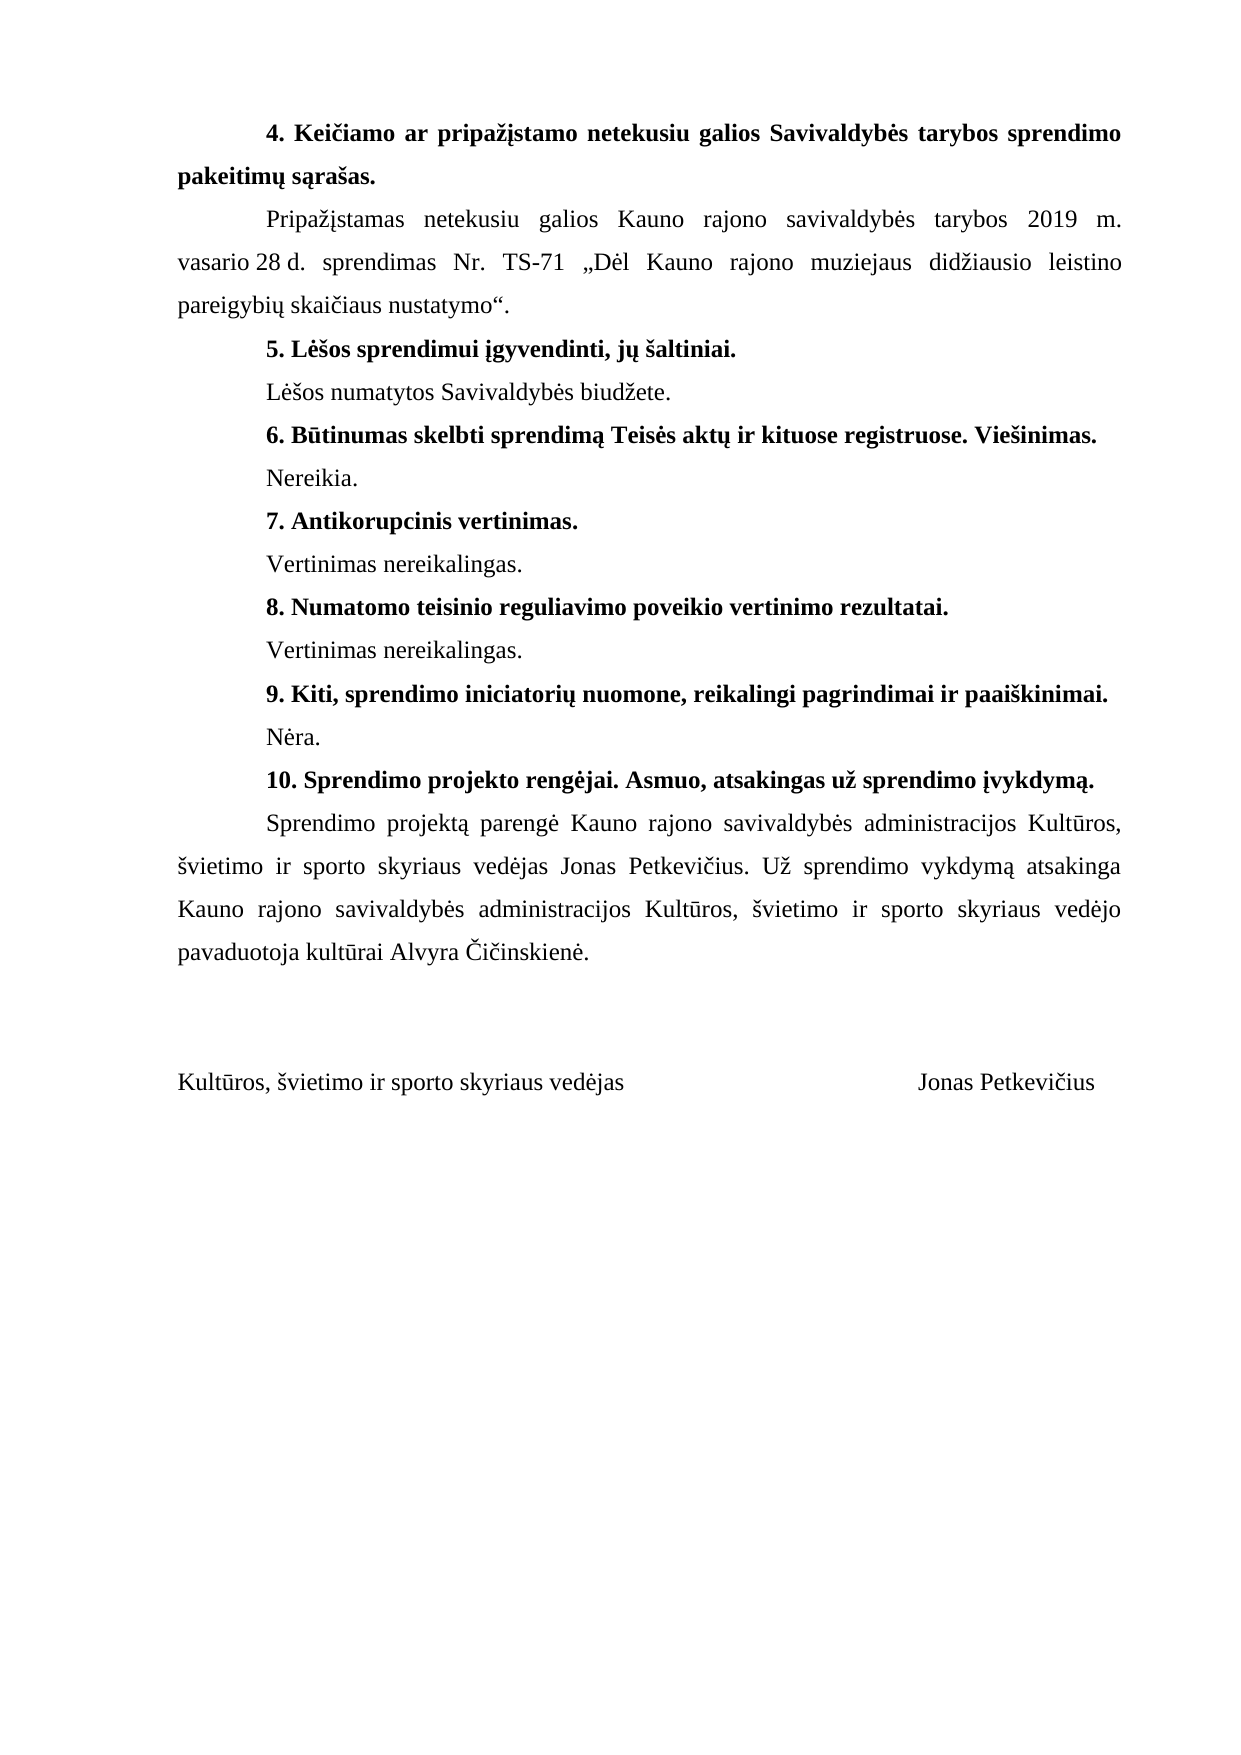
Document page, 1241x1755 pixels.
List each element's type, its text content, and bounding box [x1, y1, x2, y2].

text 6. Būtinumas skelbti sprendimą Teisės aktų ir kituose registruose. Viešinimas. [177, 420, 1122, 449]
text Sprendimo projektą parengė Kauno rajono savivaldybės administracijos Kultūros, švietimo ir sporto skyriaus vedėjas Jonas Petkevičius. Už sprendimo vykdymą atsakinga Kauno rajono savivaldybės administracijos Kultūros, švietimo ir sporto skyriaus vedėjo pavaduotoja kultūrai Alvyra Čičinskienė. [177, 808, 1122, 966]
text Pripažįstamas netekusiu galios Kauno rajono savivaldybės tarybos 2019 m. vasario 28 d. sprendimas Nr. TS-71 „Dėl Kauno rajono muziejaus didžiausio leistino pareigybių skaičiaus nustatymo“. [177, 204, 1122, 319]
text 8. Numatomo teisinio reguliavimo poveikio vertinimo rezultatai. [177, 592, 1122, 621]
text Nereikia. [177, 463, 1122, 492]
text 9. Kiti, sprendimo iniciatorių nuomone, reikalingi pagrindimai ir paaiškinimai. [177, 679, 1122, 707]
text Vertinimas nereikalingas. [177, 636, 1122, 664]
text 4. Keičiamo ar pripažįstamo netekusiu galios Savivaldybės tarybos sprendimo pakeitimų sąrašas. [177, 118, 1122, 190]
text Vertinimas nereikalingas. [177, 549, 1122, 578]
text Kultūros, švietimo ir sporto skyriaus vedėjas Jonas Petkevičius [177, 1067, 1122, 1096]
text 10. Sprendimo projekto rengėjai. Asmuo, atsakingas už sprendimo įvykdymą. [177, 765, 1122, 794]
text Lėšos numatytos Savivaldybės biudžete. [177, 377, 1122, 406]
text 5. Lėšos sprendimui įgyvendinti, jų šaltiniai. [177, 334, 1122, 362]
text 7. Antikorupcinis vertinimas. [177, 506, 1122, 535]
text Nėra. [177, 722, 1122, 751]
